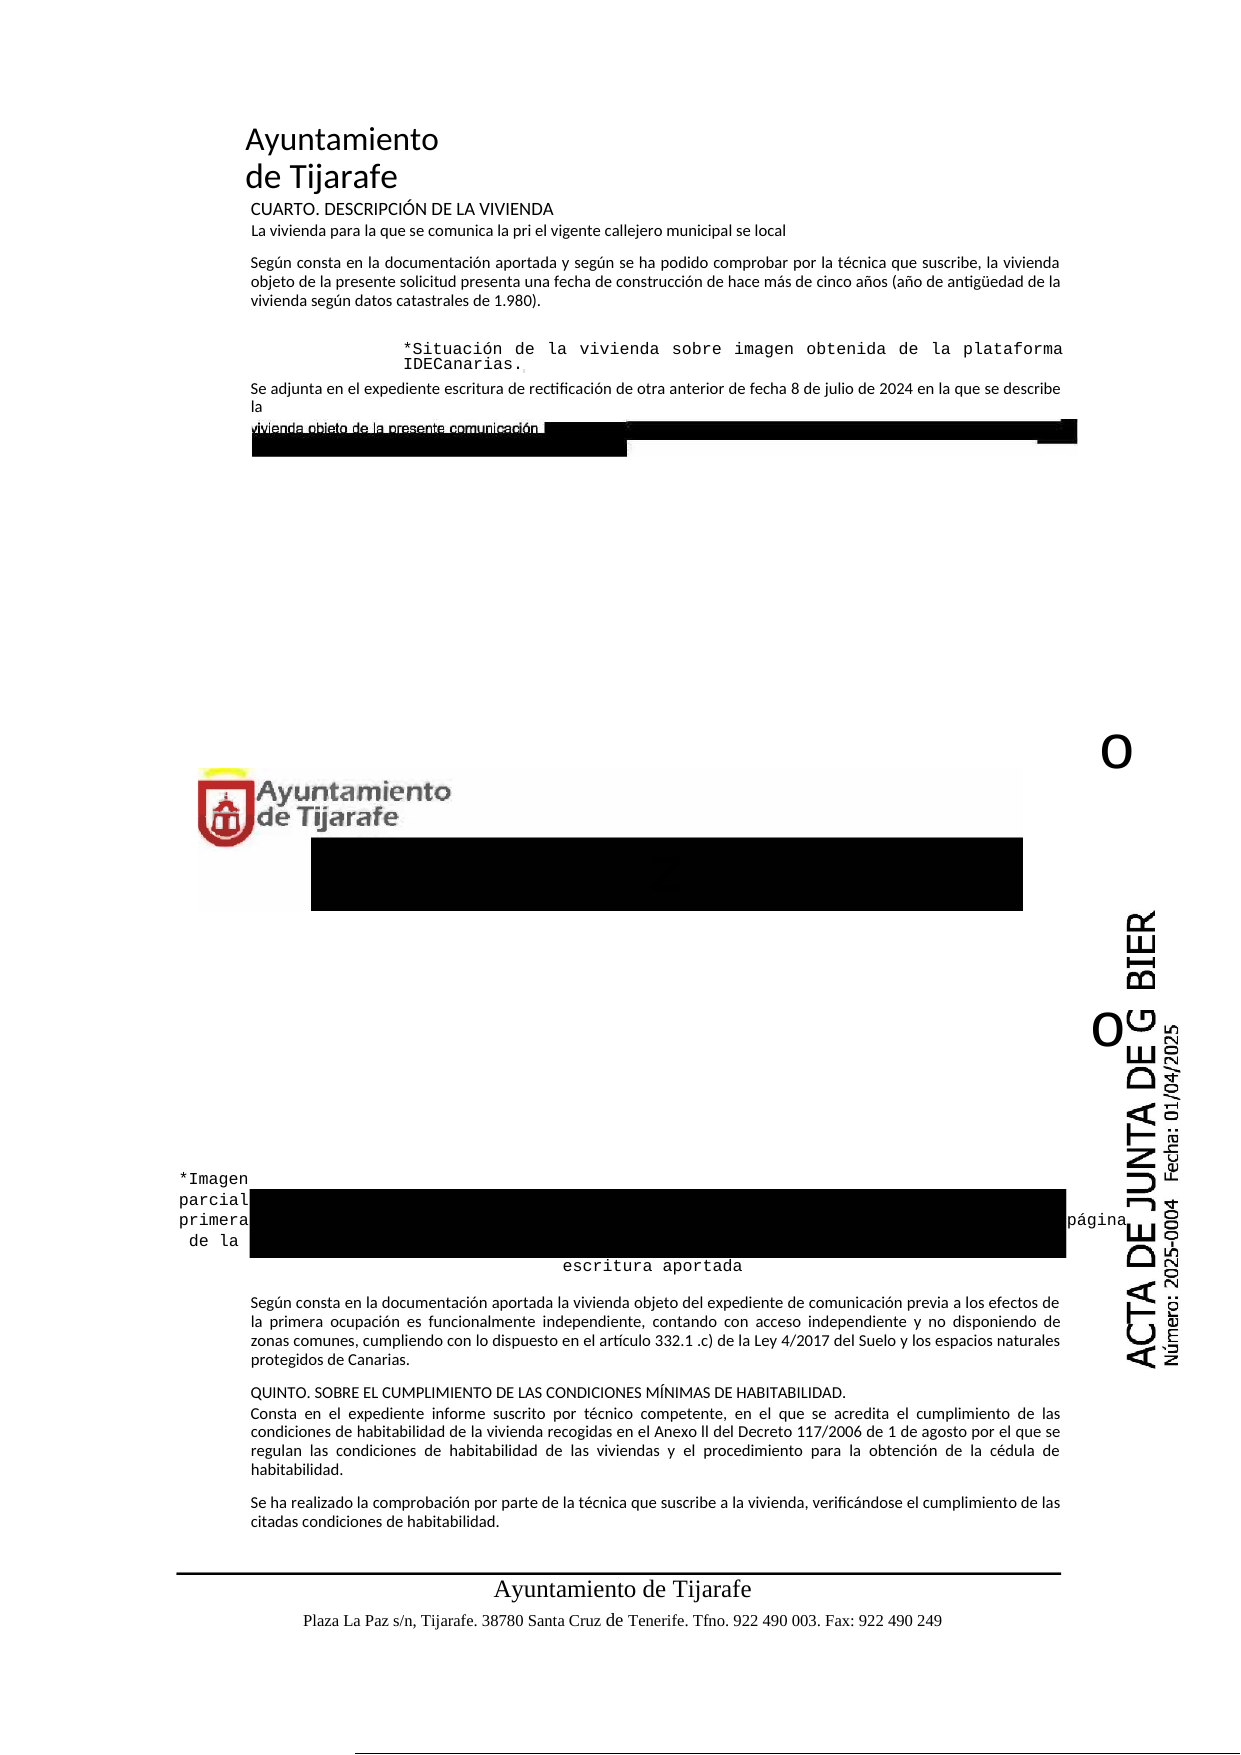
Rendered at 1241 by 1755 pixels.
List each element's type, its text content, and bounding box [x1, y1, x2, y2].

text Según consta en la documentación aportada la vivienda objeto del expediente de comunicación previa a los efectos de la primera ocupación es funcionalmente independiente, contando con acceso independiente y no disponiendo de zonas comunes, cumpliendo con lo dispuesto en el artículo 332.1 .c) de la Ley 4/2017 del Suelo y los espacios naturales protegidos de Canarias. [250, 1294, 1061, 1369]
text QUINTO. SOBRE EL CUMPLIMIENTO DE LAS CONDICIONES MÍNIMAS DE HABITABILIDAD. [250, 1383, 1155, 1402]
subtitle CUARTO. DESCRIPCIÓN DE LA VIVIENDA [251, 197, 1155, 220]
text o [863, 994, 1157, 1065]
text *Imagen parcial primera página de la escritura aportada [177, 1170, 1126, 1277]
subtitle o z [178, 458, 1155, 910]
text *Situación de la vivienda sobre imagen obtenida de la plataforma IDECanarias. [402, 341, 1063, 375]
text Se adjunta en el expediente escritura de rectificación de otra anterior de fecha 8 de julio de 2024 en la que se describe la [250, 379, 1061, 417]
text Según consta en la documentación aportada y según se ha podido comprobar por la técnica que suscribe, la vivienda objeto de la presente solicitud presenta una fecha de construcción de hace más de cinco años (año de antigüedad de la vivienda según datos catastrales de 1.980). [250, 254, 1061, 311]
text Consta en el expediente informe suscrito por técnico competente, en el que se acredita el cumplimiento de las condiciones de habitabilidad de la vivienda recogidas en el Anexo ll del Decreto 117/2006 de 1 de agosto por el que se regulan las condiciones de habitabilidad de las viviendas y el procedimiento para la obtención de la cédula de habitabilidad. [250, 1404, 1061, 1480]
text Se ha realizado la comprobación por parte de la técnica que suscribe a la vivienda, verificándose el cumplimiento de las citadas condiciones de habitabilidad. [250, 1493, 1061, 1531]
text La vivienda para la que se comunica la pri el vigente callejero municipal se local [251, 221, 1061, 240]
